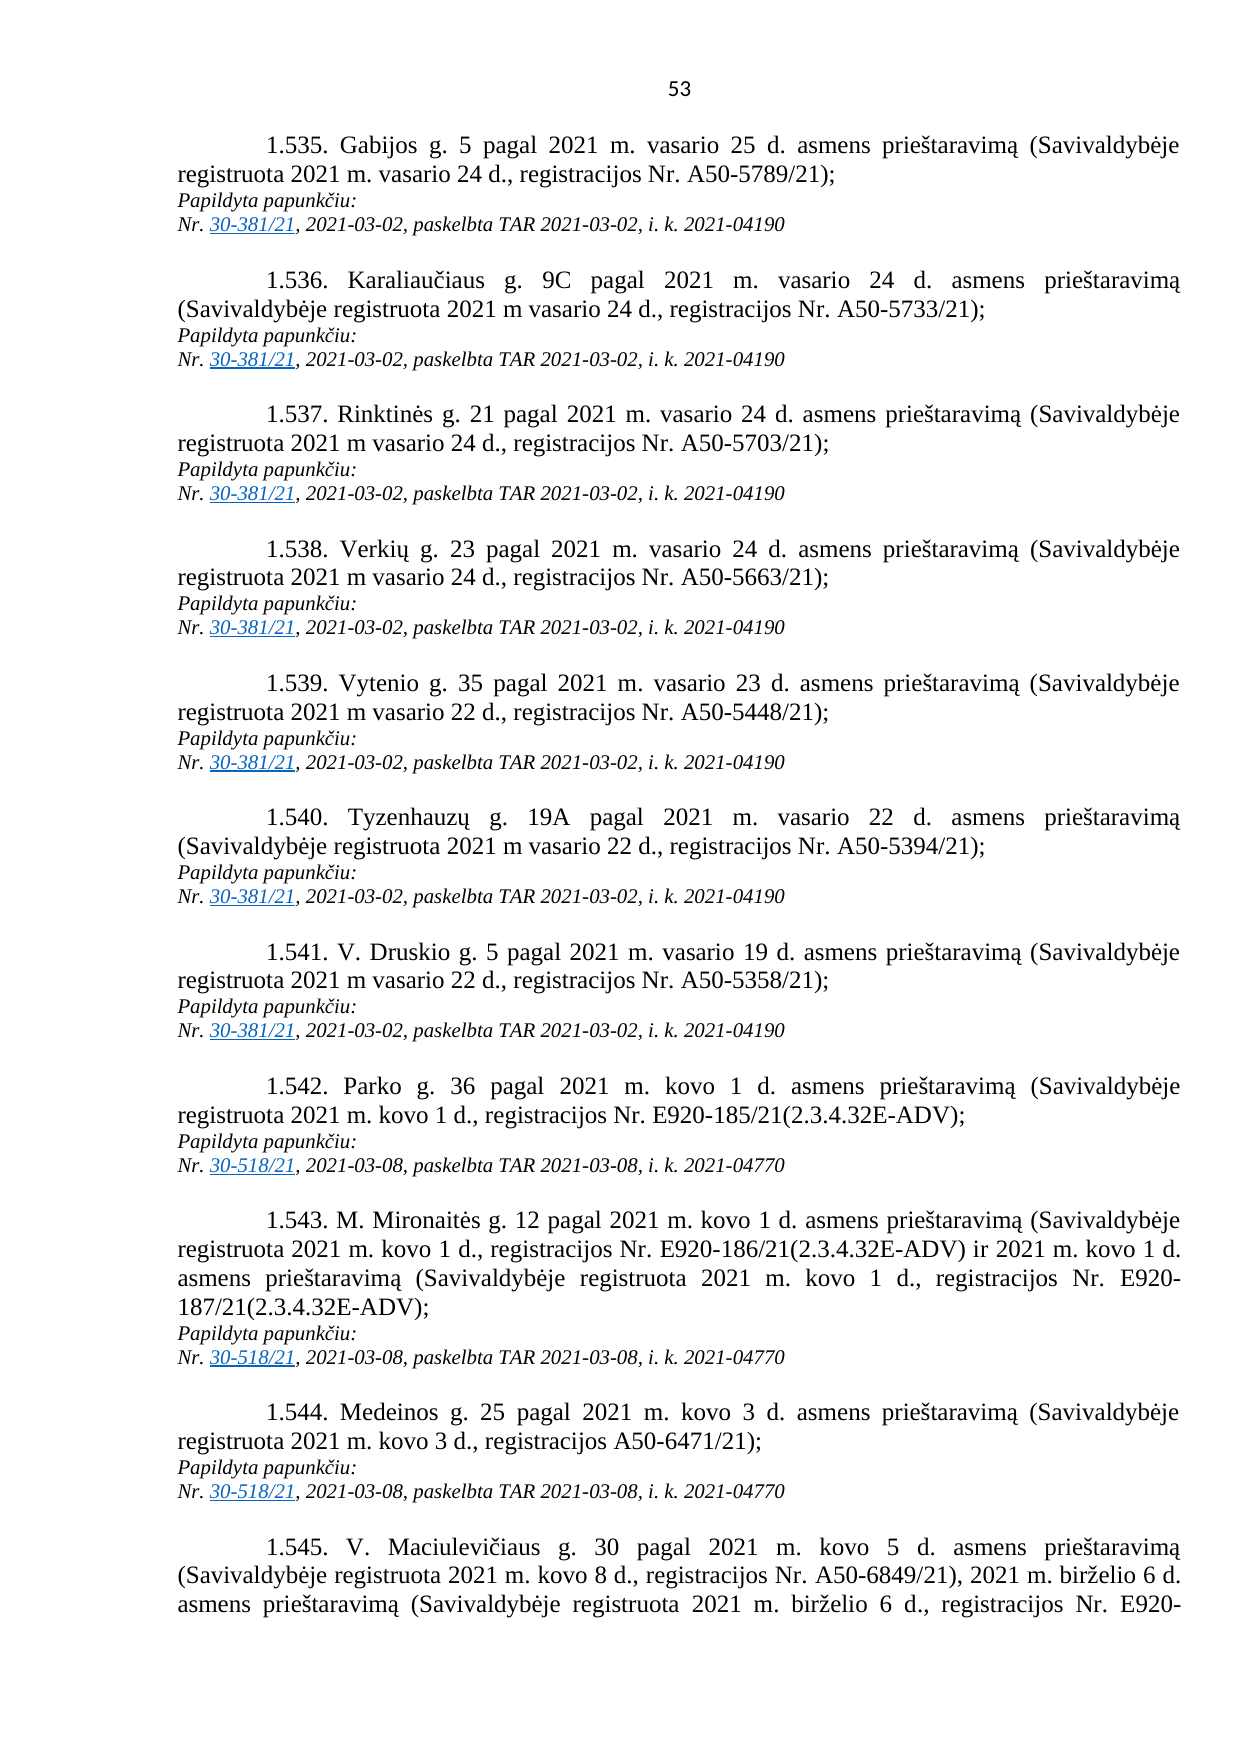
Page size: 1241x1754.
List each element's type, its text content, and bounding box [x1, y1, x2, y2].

text Nr. 30-518/21, 2021-03-08, paskelbta TAR 2021-03-08, i. k. 2021-04770 [177, 1479, 1181, 1503]
text 1.544. Medeinos g. 25 pagal 2021 m. kovo 3 d. asmens prieštaravimą (Savivaldybėje registruota 2021 m. kovo 3 d., registracijos A50-6471/21); [177, 1397, 1181, 1455]
text 1.536. Karaliaučiaus g. 9C pagal 2021 m. vasario 24 d. asmens prieštaravimą (Savivaldybėje registruota 2021 m vasario 24 d., registracijos Nr. A50-5733/21); [177, 265, 1181, 322]
text Papildyta papunkčiu: [177, 726, 1181, 750]
text Nr. 30-381/21, 2021-03-02, paskelbta TAR 2021-03-02, i. k. 2021-04190 [177, 212, 1181, 236]
text Papildyta papunkčiu: [177, 1129, 1181, 1153]
text 1.545. V. Maciulevičiaus g. 30 pagal 2021 m. kovo 5 d. asmens prieštaravimą (Savivaldybėje registruota 2021 m. kovo 8 d., registracijos Nr. A50-6849/21), 2021 m. birželio 6 d. asmens prieštaravimą (Savivaldybėje registruota 2021 m. birželio 6 d., registracijos Nr. E920- [177, 1532, 1181, 1618]
text Nr. 30-518/21, 2021-03-08, paskelbta TAR 2021-03-08, i. k. 2021-04770 [177, 1345, 1181, 1369]
text 1.539. Vytenio g. 35 pagal 2021 m. vasario 23 d. asmens prieštaravimą (Savivaldybėje registruota 2021 m vasario 22 d., registracijos Nr. A50-5448/21); [177, 668, 1181, 726]
text Nr. 30-381/21, 2021-03-02, paskelbta TAR 2021-03-02, i. k. 2021-04190 [177, 1018, 1181, 1042]
text Nr. 30-381/21, 2021-03-02, paskelbta TAR 2021-03-02, i. k. 2021-04190 [177, 347, 1181, 371]
text Papildyta papunkčiu: [177, 1321, 1181, 1345]
text 1.537. Rinktinės g. 21 pagal 2021 m. vasario 24 d. asmens prieštaravimą (Savivaldybėje registruota 2021 m vasario 24 d., registracijos Nr. A50-5703/21); [177, 399, 1181, 457]
text Papildyta papunkčiu: [177, 994, 1181, 1018]
text Nr. 30-381/21, 2021-03-02, paskelbta TAR 2021-03-02, i. k. 2021-04190 [177, 481, 1181, 505]
text 1.542. Parko g. 36 pagal 2021 m. kovo 1 d. asmens prieštaravimą (Savivaldybėje registruota 2021 m. kovo 1 d., registracijos Nr. E920-185/21(2.3.4.32E-ADV); [177, 1071, 1181, 1129]
text 1.538. Verkių g. 23 pagal 2021 m. vasario 24 d. asmens prieštaravimą (Savivaldybėje registruota 2021 m vasario 24 d., registracijos Nr. A50-5663/21); [177, 534, 1181, 591]
text Nr. 30-381/21, 2021-03-02, paskelbta TAR 2021-03-02, i. k. 2021-04190 [177, 750, 1181, 774]
text Nr. 30-518/21, 2021-03-08, paskelbta TAR 2021-03-08, i. k. 2021-04770 [177, 1153, 1181, 1177]
text 1.541. V. Druskio g. 5 pagal 2021 m. vasario 19 d. asmens prieštaravimą (Savivaldybėje registruota 2021 m vasario 22 d., registracijos Nr. A50-5358/21); [177, 937, 1181, 994]
text Papildyta papunkčiu: [177, 457, 1181, 481]
text Papildyta papunkčiu: [177, 1455, 1181, 1479]
text Papildyta papunkčiu: [177, 591, 1181, 615]
text Papildyta papunkčiu: [177, 322, 1181, 347]
text Nr. 30-381/21, 2021-03-02, paskelbta TAR 2021-03-02, i. k. 2021-04190 [177, 615, 1181, 639]
text 1.540. Tyzenhauzų g. 19A pagal 2021 m. vasario 22 d. asmens prieštaravimą (Savivaldybėje registruota 2021 m vasario 22 d., registracijos Nr. A50-5394/21); [177, 802, 1181, 860]
text Papildyta papunkčiu: [177, 188, 1181, 212]
text 1.543. M. Mironaitės g. 12 pagal 2021 m. kovo 1 d. asmens prieštaravimą (Savivaldybėje registruota 2021 m. kovo 1 d., registracijos Nr. E920-186/21(2.3.4.32E-ADV) ir 2021 m. kovo 1 d. asmens prieštaravimą (Savivaldybėje registruota 2021 m. kovo 1 d., registracijos Nr. E920-187/21(2.3.4.32E-ADV); [177, 1206, 1181, 1321]
text Papildyta papunkčiu: [177, 860, 1181, 884]
text 1.535. Gabijos g. 5 pagal 2021 m. vasario 25 d. asmens prieštaravimą (Savivaldybėje registruota 2021 m. vasario 24 d., registracijos Nr. A50-5789/21); [177, 131, 1181, 188]
text Nr. 30-381/21, 2021-03-02, paskelbta TAR 2021-03-02, i. k. 2021-04190 [177, 884, 1181, 908]
